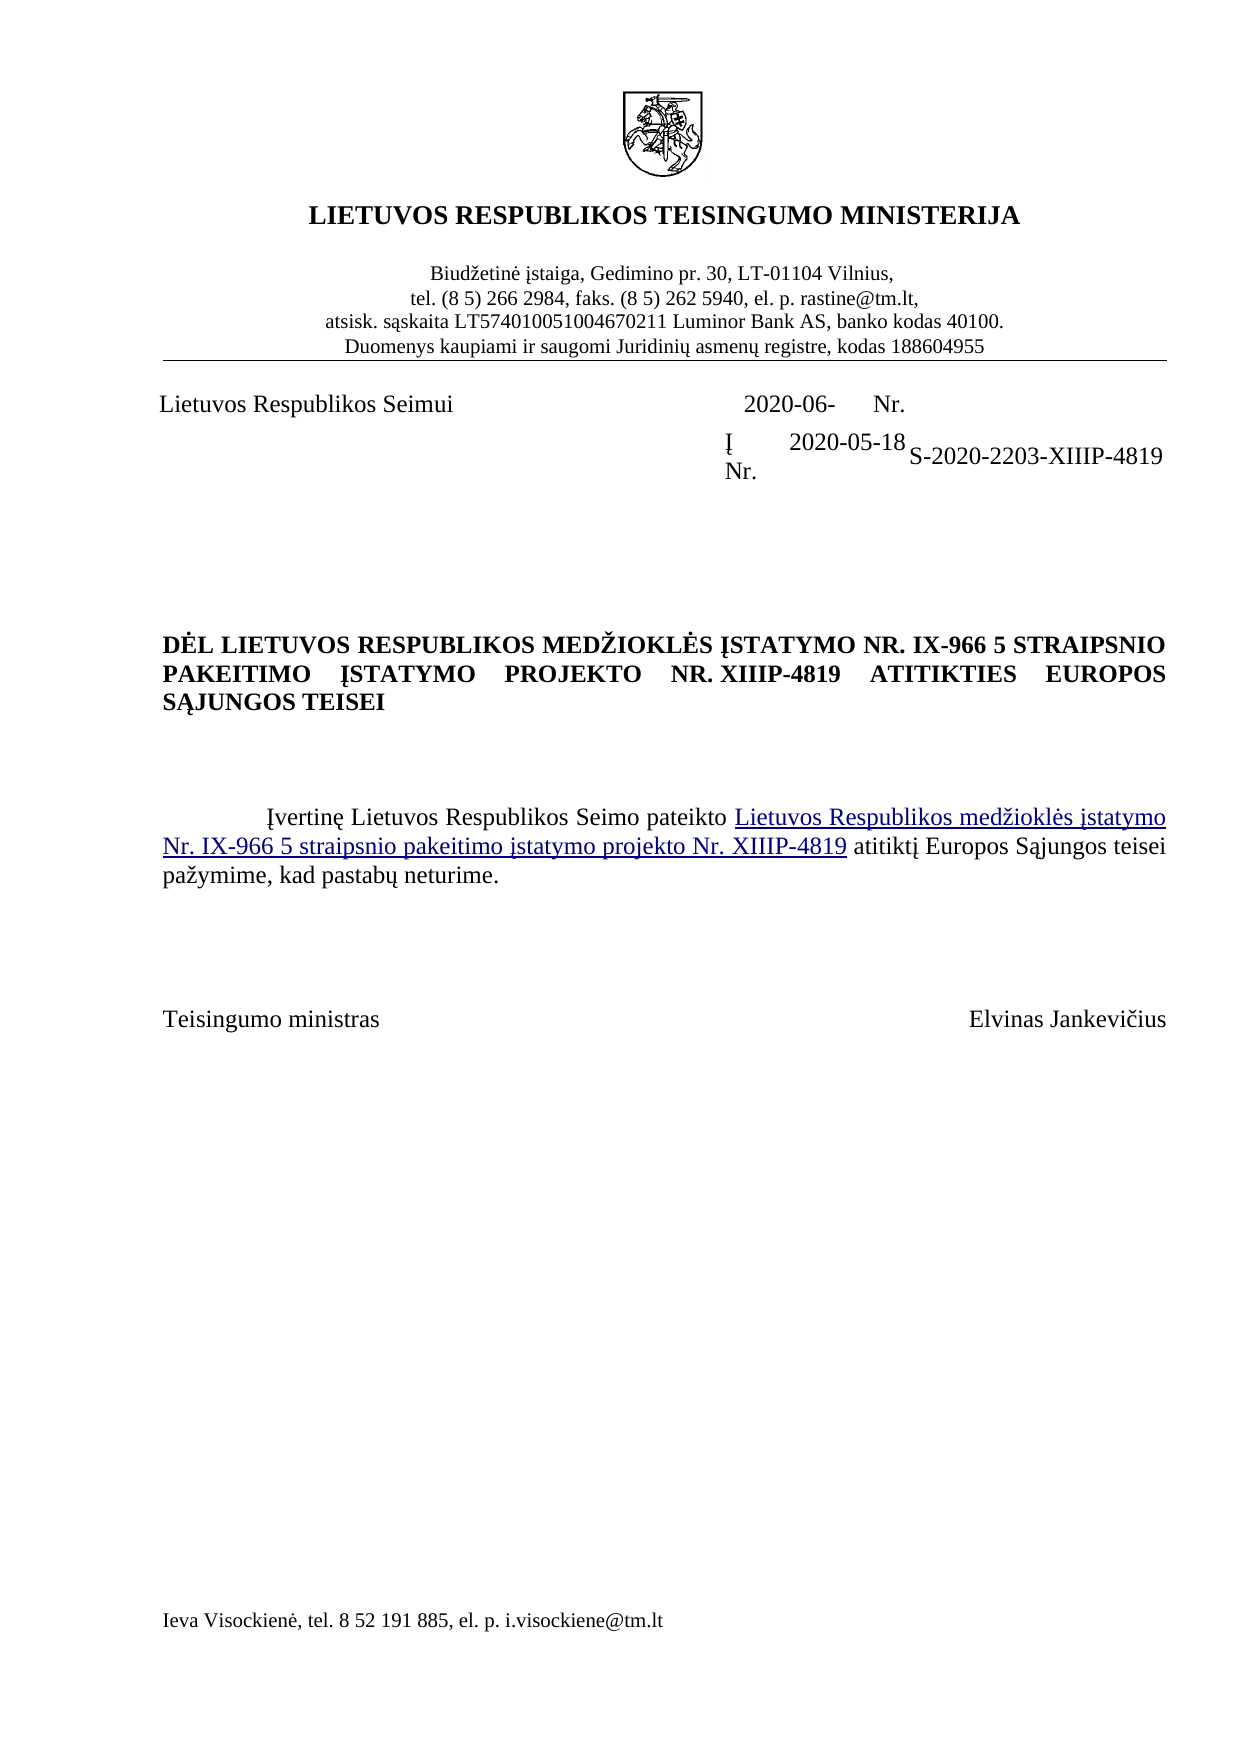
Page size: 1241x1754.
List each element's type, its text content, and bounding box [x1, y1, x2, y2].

table_cell [650, 426, 723, 486]
text Ieva Visockienė, tel. 8 52 191 885, el. p. i.visockiene@tm.lt [162, 1607, 1167, 1632]
table_header Į 2020-05-18 Nr. [723, 426, 907, 486]
text DĖL LIETUVOS RESPUBLIKOS MEDŽIOKLĖS ĮSTATYMO NR. IX-966 5 STRAIPSNIO PAKEITIMO ĮSTATYMO PROJEKTO NR. XIIIP-4819 ATITIKTIES EUROPOS SĄJUNGOS TEISEI [162, 630, 1167, 716]
table_header S-2020-2203-XIIIP-4819 [907, 426, 1167, 486]
table_header 2020-06- Nr. [650, 390, 1167, 426]
table_header Lietuvos Respublikos Seimui [148, 390, 650, 486]
text Įvertinę Lietuvos Respublikos Seimo pateikto Lietuvos Respublikos medžioklės įstatymo Nr. IX-966 5 straipsnio pakeitimo įstatymo projekto Nr. XIIIP-4819 atitiktį Europos Sąjungos teisei pažymime, kad pastabų neturime. [162, 802, 1167, 889]
text Teisingumo ministras Elvinas Jankevičius [162, 1004, 1167, 1032]
